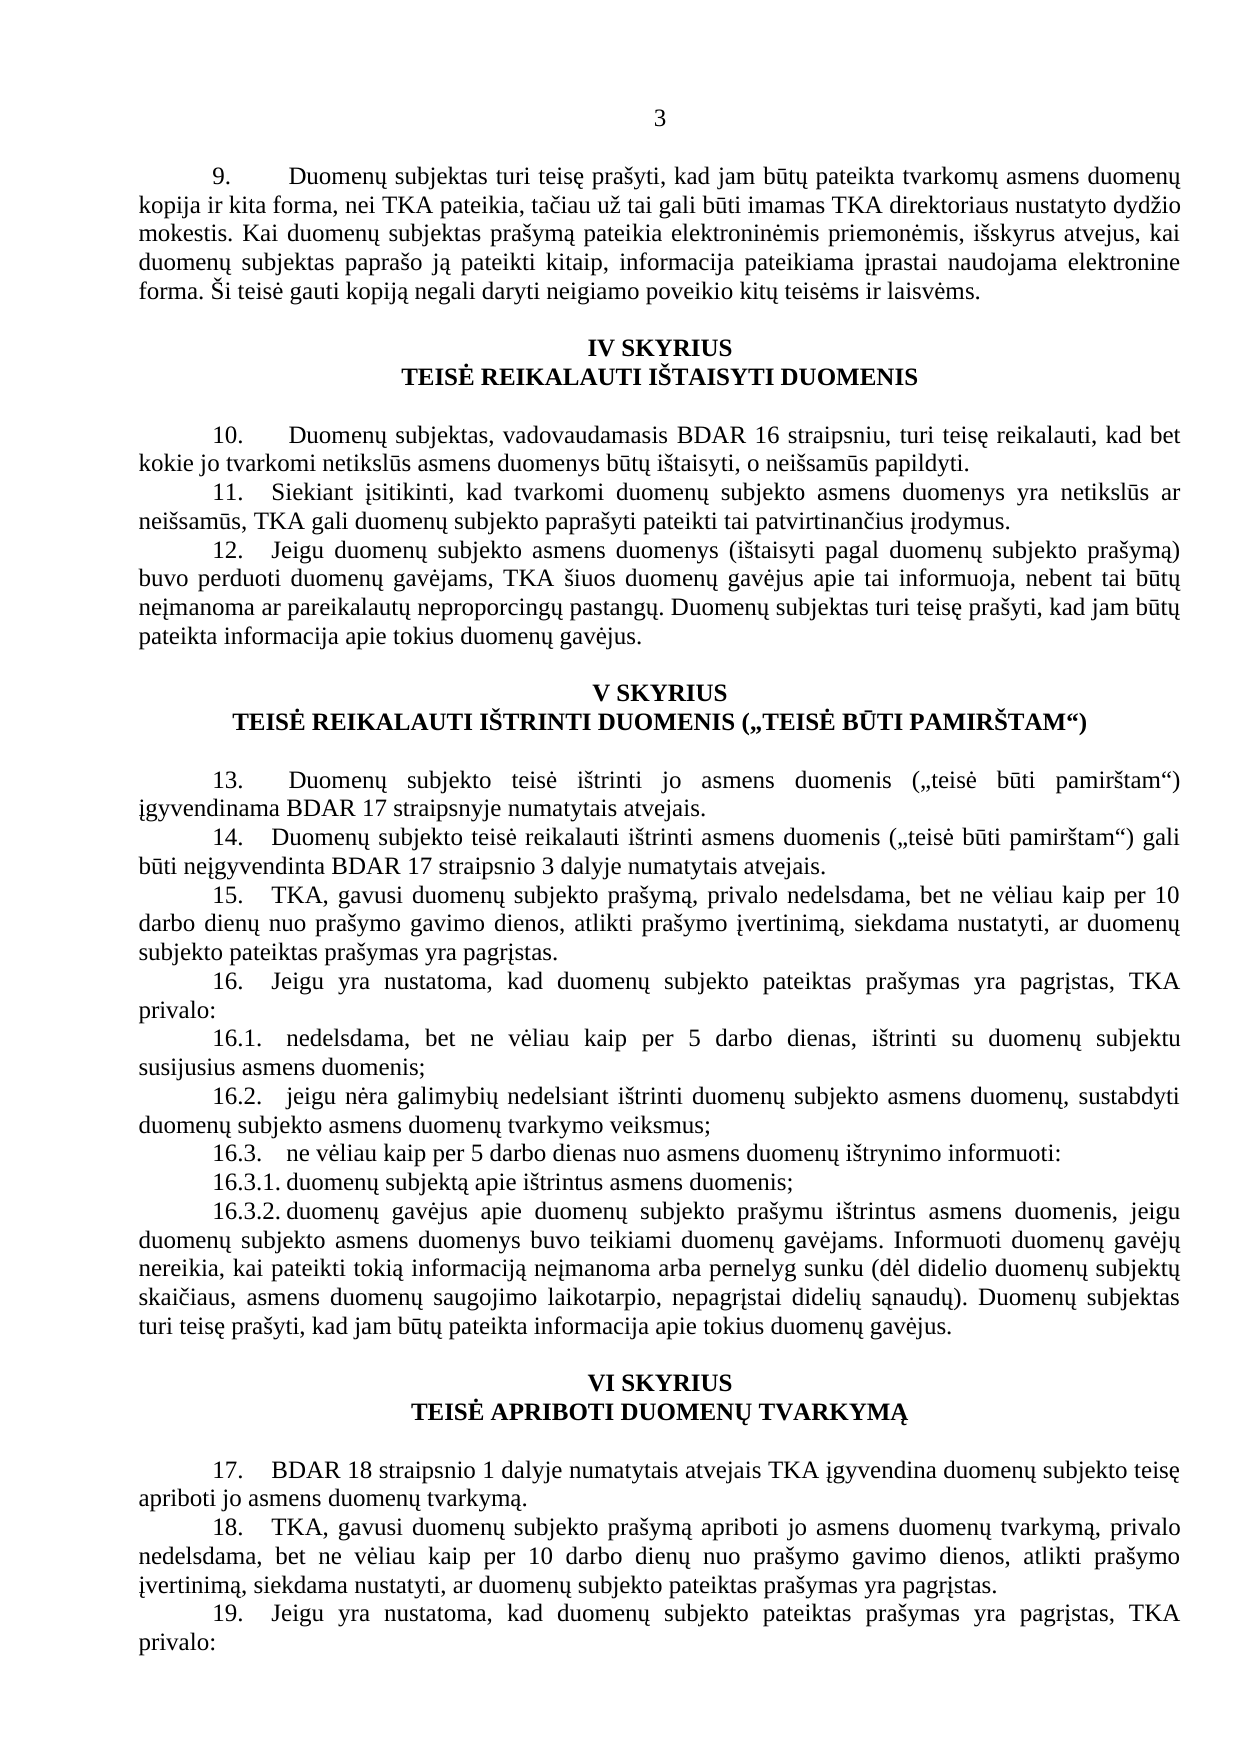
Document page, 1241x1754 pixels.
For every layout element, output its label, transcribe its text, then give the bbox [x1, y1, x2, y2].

text 16.3. ne vėliau kaip per 5 darbo dienas nuo asmens duomenų ištrynimo informuoti: [138, 1138, 1181, 1167]
text TEISĖ REIKALAUTI IŠTRINTI DUOMENIS („TEISĖ BŪTI PAMIRŠTAM“) [138, 707, 1181, 736]
text 12. Jeigu duomenų subjekto asmens duomenys (ištaisyti pagal duomenų subjekto prašymą) buvo perduoti duomenų gavėjams, TKA šiuos duomenų gavėjus apie tai informuoja, nebent tai būtų neįmanoma ar pareikalautų neproporcingų pastangų. Duomenų subjektas turi teisę prašyti, kad jam būtų pateikta informacija apie tokius duomenų gavėjus. [138, 535, 1181, 650]
text 16.3.2. duomenų gavėjus apie duomenų subjekto prašymu ištrintus asmens duomenis, jeigu duomenų subjekto asmens duomenys buvo teikiami duomenų gavėjams. Informuoti duomenų gavėjų nereikia, kai pateikti tokią informaciją neįmanoma arba pernelyg sunku (dėl didelio duomenų subjektų skaičiaus, asmens duomenų saugojimo laikotarpio, nepagrįstai didelių sąnaudų). Duomenų subjektas turi teisę prašyti, kad jam būtų pateikta informacija apie tokius duomenų gavėjus. [138, 1196, 1181, 1340]
text TEISĖ APRIBOTI DUOMENŲ TVARKYMĄ [138, 1397, 1181, 1426]
text 14. Duomenų subjekto teisė reikalauti ištrinti asmens duomenis („teisė būti pamirštam“) gali būti neįgyvendinta BDAR 17 straipsnio 3 dalyje numatytais atvejais. [138, 822, 1181, 880]
text V SKYRIUS [138, 678, 1181, 707]
text 16.3.1. duomenų subjektą apie ištrintus asmens duomenis; [138, 1167, 1181, 1196]
text 16.2. jeigu nėra galimybių nedelsiant ištrinti duomenų subjekto asmens duomenų, sustabdyti duomenų subjekto asmens duomenų tvarkymo veiksmus; [138, 1081, 1181, 1138]
text IV SKYRIUS [138, 333, 1181, 362]
text 16.1. nedelsdama, bet ne vėliau kaip per 5 darbo dienas, ištrinti su duomenų subjektu susijusius asmens duomenis; [138, 1023, 1181, 1081]
text 9. Duomenų subjektas turi teisę prašyti, kad jam būtų pateikta tvarkomų asmens duomenų kopija ir kita forma, nei TKA pateikia, tačiau už tai gali būti imamas TKA direktoriaus nustatyto dydžio mokestis. Kai duomenų subjektas prašymą pateikia elektroninėmis priemonėmis, išskyrus atvejus, kai duomenų subjektas paprašo ją pateikti kitaip, informacija pateikiama įprastai naudojama elektronine forma. Ši teisė gauti kopiją negali daryti neigiamo poveikio kitų teisėms ir laisvėms. [138, 161, 1181, 305]
text 11. Siekiant įsitikinti, kad tvarkomi duomenų subjekto asmens duomenys yra netikslūs ar neišsamūs, TKA gali duomenų subjekto paprašyti pateikti tai patvirtinančius įrodymus. [138, 477, 1181, 535]
text 15. TKA, gavusi duomenų subjekto prašymą, privalo nedelsdama, bet ne vėliau kaip per 10 darbo dienų nuo prašymo gavimo dienos, atlikti prašymo įvertinimą, siekdama nustatyti, ar duomenų subjekto pateiktas prašymas yra pagrįstas. [138, 880, 1181, 966]
text 13. Duomenų subjekto teisė ištrinti jo asmens duomenis („teisė būti pamirštam“) įgyvendinama BDAR 17 straipsnyje numatytais atvejais. [138, 765, 1181, 822]
text VI SKYRIUS [138, 1368, 1181, 1397]
text TEISĖ REIKALAUTI IŠTAISYTI DUOMENIS [138, 362, 1181, 391]
text 17. BDAR 18 straipsnio 1 dalyje numatytais atvejais TKA įgyvendina duomenų subjekto teisę apriboti jo asmens duomenų tvarkymą. [138, 1455, 1181, 1512]
text 19. Jeigu yra nustatoma, kad duomenų subjekto pateiktas prašymas yra pagrįstas, TKA privalo: [138, 1598, 1181, 1656]
text 16. Jeigu yra nustatoma, kad duomenų subjekto pateiktas prašymas yra pagrįstas, TKA privalo: [138, 966, 1181, 1023]
text 10. Duomenų subjektas, vadovaudamasis BDAR 16 straipsniu, turi teisę reikalauti, kad bet kokie jo tvarkomi netikslūs asmens duomenys būtų ištaisyti, o neišsamūs papildyti. [138, 420, 1181, 477]
text 18. TKA, gavusi duomenų subjekto prašymą apriboti jo asmens duomenų tvarkymą, privalo nedelsdama, bet ne vėliau kaip per 10 darbo dienų nuo prašymo gavimo dienos, atlikti prašymo įvertinimą, siekdama nustatyti, ar duomenų subjekto pateiktas prašymas yra pagrįstas. [138, 1512, 1181, 1598]
